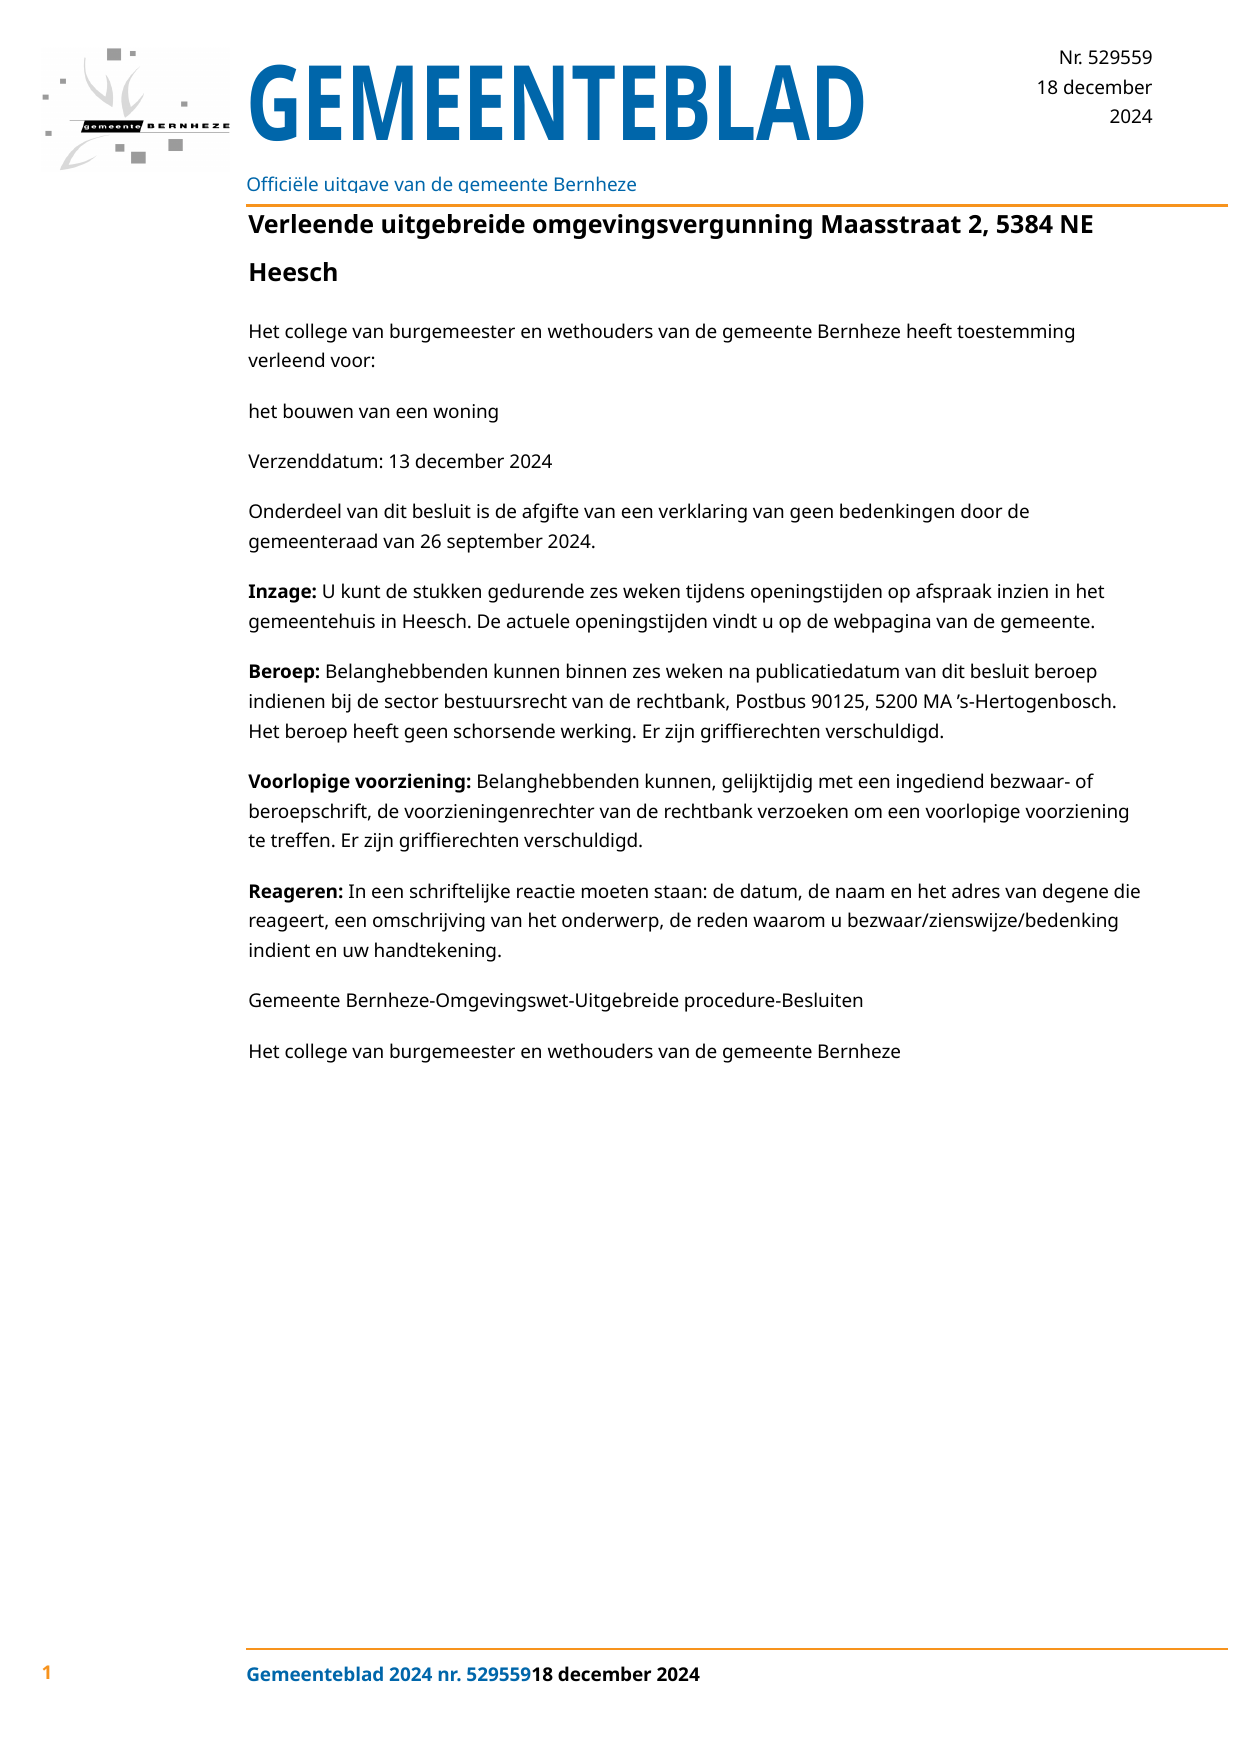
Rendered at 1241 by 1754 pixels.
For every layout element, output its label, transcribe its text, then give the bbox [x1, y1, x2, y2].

text het bouwen van een woning [248, 398, 1152, 424]
text Onderdeel van dit besluit is de afgifte van een verklaring van geen bedenkingen door de gemeenteraad van 26 september 2024. [248, 499, 1152, 554]
text Voorlopige voorziening: Belanghebbenden kunnen, gelijktijdig met een ingediend bezwaar- of beroepschrift, de voorzieningenrechter van de rechtbank verzoeken om een voorlopige voorziening te treffen. Er zijn griffierechten verschuldigd. [248, 768, 1152, 853]
text Het college van burgemeester en wethouders van de gemeente Bernheze [248, 1038, 1152, 1064]
picture [41, 47, 231, 172]
text Verzenddatum: 13 december 2024 [248, 448, 1152, 474]
text Gemeente Bernheze-Omgevingswet-Uitgebreide procedure-Besluiten [248, 987, 1152, 1013]
text Het college van burgemeester en wethouders van de gemeente Bernheze heeft toestemming verleend voor: [248, 318, 1152, 373]
text Reageren: In een schriftelijke reactie moeten staan: de datum, de naam en het adres van degene die reageert, een omschrijving van het onderwerp, de reden waarom u bezwaar/zienswijze/bedenking indient en uw handtekening. [248, 878, 1152, 963]
text Beroep: Belanghebbenden kunnen binnen zes weken na publicatiedatum van dit besluit beroep indienen bij de sector bestuursrecht van de rechtbank, Postbus 90125, 5200 MA ’s-Hertogenbosch. Het beroep heeft geen schorsende werking. Er zijn griffierechten verschuldigd. [248, 659, 1152, 744]
text Inzage: U kunt de stukken gedurende zes weken tijdens openingstijden op afspraak inzien in het gemeentehuis in Heesch. De actuele openingstijden vindt u op de webpagina van de gemeente. [248, 579, 1152, 634]
text Verleende uitgebreide omgevingsvergunning Maasstraat 2, 5384 NE Heesch [248, 207, 1152, 288]
